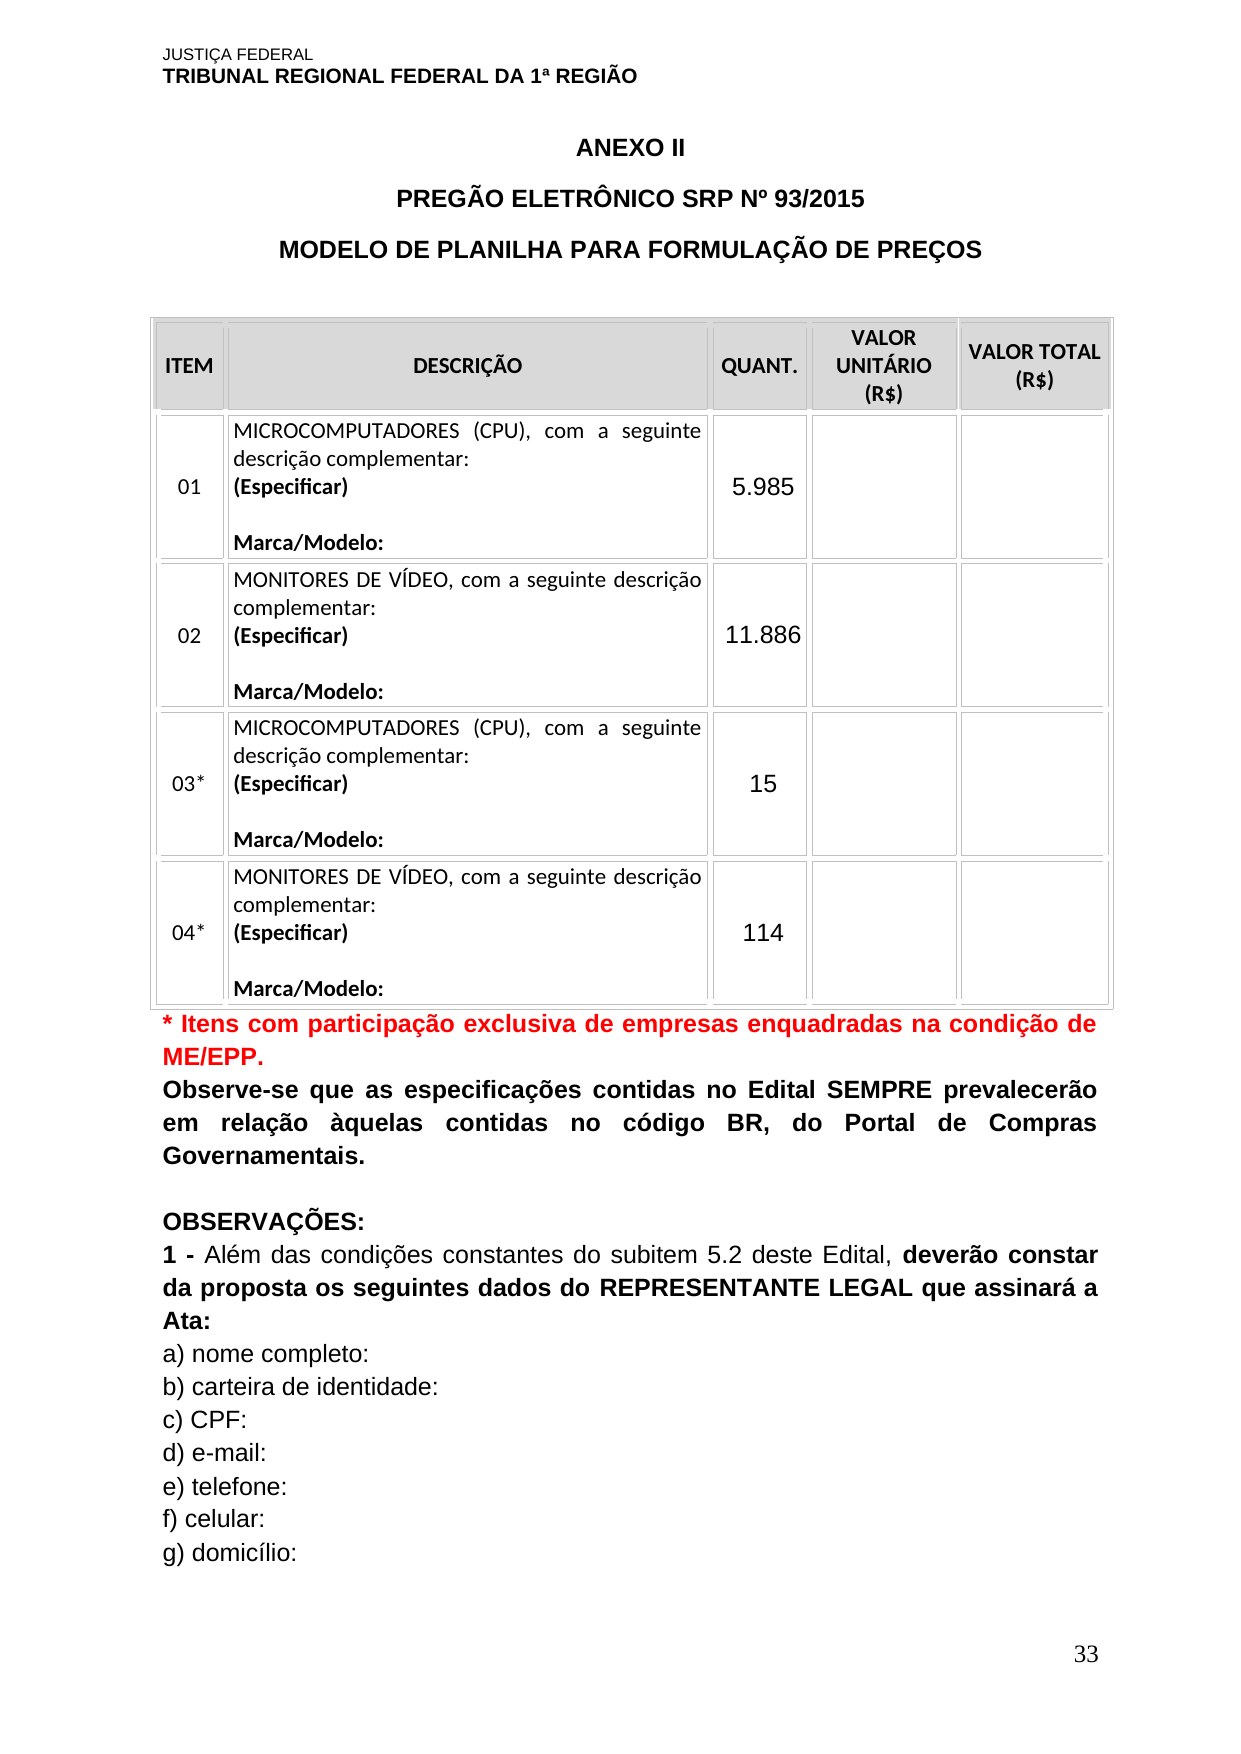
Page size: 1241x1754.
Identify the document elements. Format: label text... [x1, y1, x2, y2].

table_cell [959, 706, 1111, 855]
table_cell [809, 706, 958, 855]
table_cell [959, 558, 1111, 706]
table_header VALOR TOTAL (R$) [959, 318, 1111, 409]
text a) nome completo: [162, 1339, 1098, 1368]
table_header DESCRIÇÃO [225, 318, 710, 409]
text 1 - Além das condições constantes do subitem 5.2 deste Edital, deverão constar da proposta os seguintes dados do REPRESENTANTE LEGAL que assinará a Ata: [162, 1240, 1098, 1335]
table_cell MICROCOMPUTADORES (CPU), com a seguinte descrição complementar: (Especificar) Marca/Modelo: [225, 706, 710, 855]
text * Itens com participação exclusiva de empresas enquadradas na condição de ME/EPP. [162, 1010, 1098, 1071]
text Observe-se que as especificações contidas no Edital SEMPRE prevalecerão em relação àquelas contidas no código BR, do Portal de Compras Governamentais. [162, 1075, 1098, 1170]
table_cell 11.886 [710, 558, 809, 706]
table_cell 04* [153, 855, 225, 1004]
table_cell 5.985 [710, 409, 809, 558]
text c) CPF: [162, 1405, 1098, 1434]
table_cell [813, 713, 956, 855]
subtitle PREGÃO ELETRÔNICO SRP Nº 93/2015 [162, 184, 1098, 213]
table_cell MONITORES DE VÍDEO, com a seguinte descrição complementar: (Especificar) Marca/Modelo: [225, 855, 710, 1004]
table_header QUANT. [710, 318, 809, 409]
table_cell [809, 409, 958, 558]
table_cell 03* [153, 706, 225, 855]
table_cell MICROCOMPUTADORES (CPU), com a seguinte descrição complementar: (Especificar) Marca/Modelo: [225, 409, 710, 558]
table_cell 15 [710, 706, 809, 855]
table_cell [809, 855, 958, 1004]
text g) domicílio: [162, 1537, 1098, 1566]
table_cell [813, 416, 956, 558]
text OBSERVAÇÕES: [162, 1207, 1098, 1236]
text e) telefone: [162, 1471, 1098, 1500]
text b) carteira de identidade: [162, 1372, 1098, 1401]
subtitle MODELO DE PLANILHA PARA FORMULAÇÃO DE PREÇOS [162, 235, 1098, 264]
table_cell 01 [153, 409, 225, 558]
text f) celular: [162, 1504, 1098, 1533]
table_cell 114 [710, 855, 809, 1004]
table_cell MONITORES DE VÍDEO, com a seguinte descrição complementar: (Especificar) Marca/Modelo: [225, 558, 710, 706]
text ANEXO II [162, 133, 1098, 162]
text d) e-mail: [162, 1438, 1098, 1467]
table_header VALOR UNITÁRIO (R$) [809, 318, 958, 409]
table_header ITEM [153, 318, 225, 409]
table_cell [813, 564, 956, 706]
table_cell 02 [153, 558, 225, 706]
table_cell [959, 855, 1111, 1004]
table_cell [809, 558, 958, 706]
table_cell [959, 409, 1111, 558]
